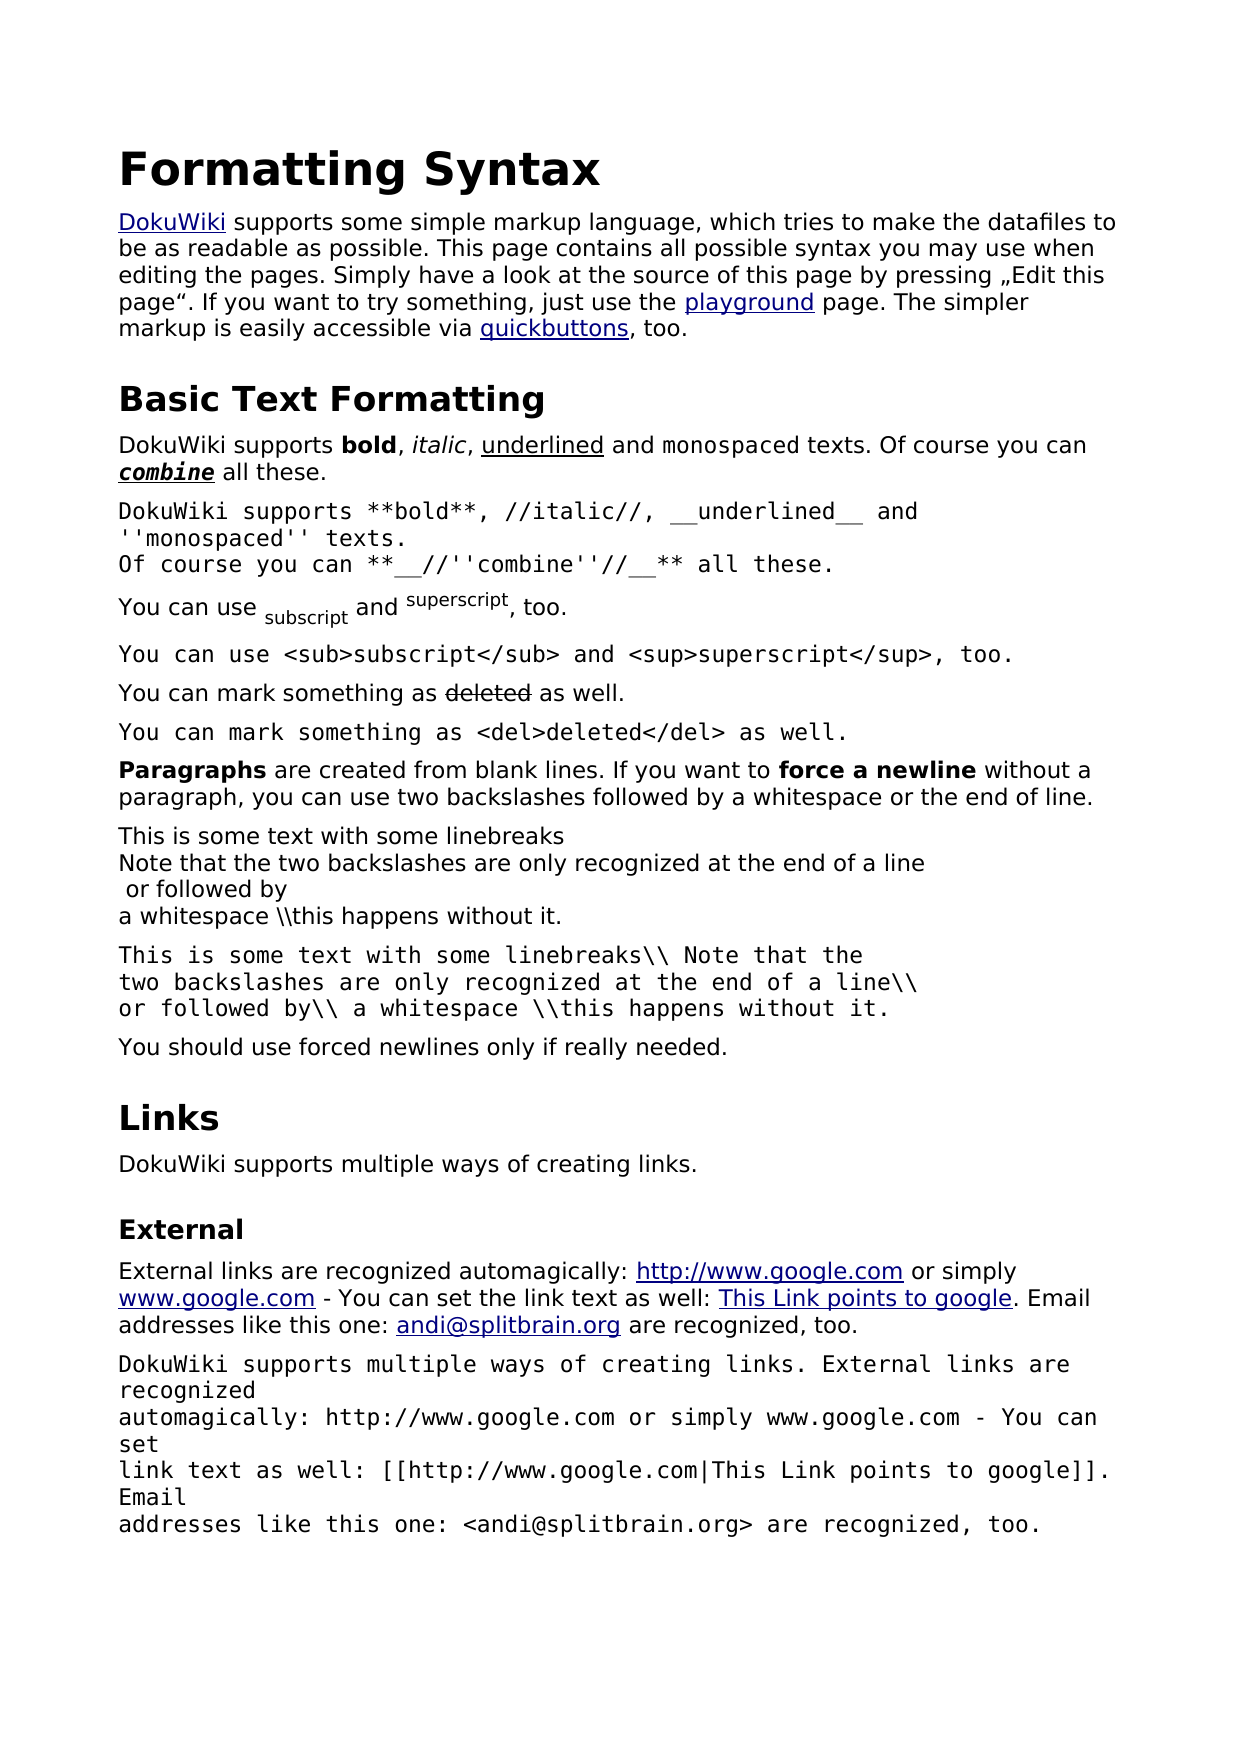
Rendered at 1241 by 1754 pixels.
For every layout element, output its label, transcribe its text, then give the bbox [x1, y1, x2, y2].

subtitle Formatting Syntax [118, 143, 1122, 196]
text DokuWiki supports multiple ways of creating links. [118, 1151, 1122, 1177]
text This is some text with some linebreaks\\ Note that the two backslashes are only recognized at the end of a line\\ or followed by\\ a whitespace \\this happens without it. [118, 942, 1122, 1022]
text DokuWiki supports bold, italic, underlined and monospaced texts. Of course you can combine all these. [118, 432, 1122, 486]
text DokuWiki supports multiple ways of creating links. External links are recognized automagically: http://www.google.com or simply www.google.com - You can set link text as well: [[http://www.google.com|This Link points to google]]. Email addresses like this one: <andi@splitbrain.org> are recognized, too. [118, 1351, 1122, 1538]
subtitle External [118, 1215, 1122, 1246]
text You can use subscript and superscript, too. [118, 590, 1122, 629]
text You can mark something as <del>deleted</del> as well. [118, 719, 1122, 746]
text You should use forced newlines only if really needed. [118, 1034, 1122, 1061]
text DokuWiki supports some simple markup language, which tries to make the datafiles to be as readable as possible. This page contains all possible syntax you may use when editing the pages. Simply have a look at the source of this page by pressing „Edit this page“. If you want to try something, just use the playground page. The simpler markup is easily accessible via quickbuttons, too. [118, 209, 1122, 342]
subtitle Basic Text Formatting [118, 380, 1122, 420]
subtitle Links [118, 1098, 1122, 1138]
text External links are recognized automagically: http://www.google.com or simply www.google.com - You can set the link text as well: This Link points to google. Email addresses like this one: andi@splitbrain.org are recognized, too. [118, 1258, 1122, 1338]
text You can mark something as deleted as well. [118, 680, 1122, 706]
text Paragraphs are created from blank lines. If you want to force a newline without a paragraph, you can use two backslashes followed by a whitespace or the end of line. [118, 757, 1122, 811]
text You can use <sub>subscript</sub> and <sup>superscript</sup>, too. [118, 641, 1122, 668]
text This is some text with some linebreaks Note that the two backslashes are only recognized at the end of a line or followed by a whitespace \\this happens without it. [118, 823, 1122, 930]
text DokuWiki supports **bold**, //italic//, __underlined__ and ''monospaced'' texts. Of course you can **__//''combine''//__** all these. [118, 498, 1122, 578]
